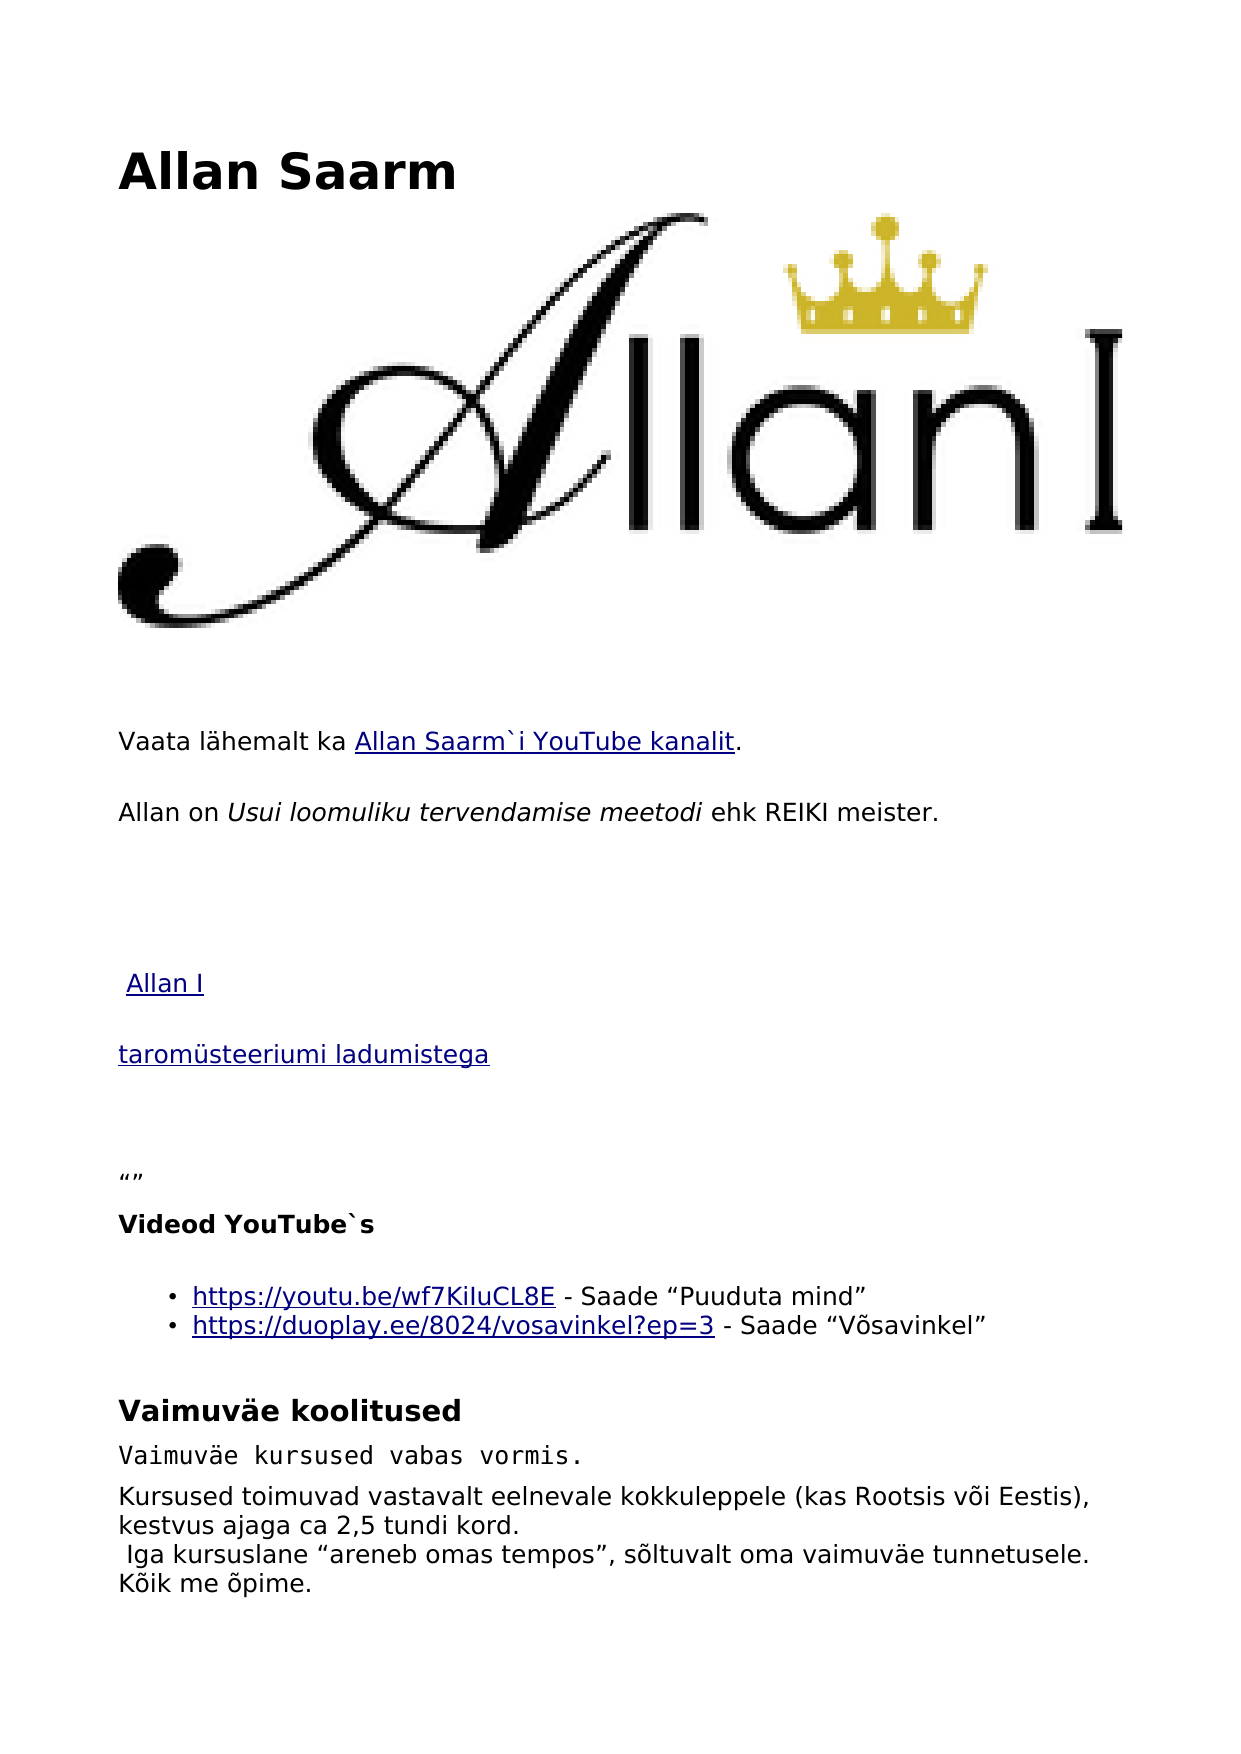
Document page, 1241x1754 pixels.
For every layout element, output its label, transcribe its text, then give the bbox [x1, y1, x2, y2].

subtitle Vaimuväe koolitused [118, 1395, 1122, 1429]
list https://youtu.be/wf7KiIuCL8E - Saade “Puuduta mind” [177, 1282, 1122, 1311]
text “” [118, 1169, 1122, 1198]
text Vaimuväe kursused vabas vormis. [118, 1441, 1122, 1470]
text taromüsteeriumi ladumistega [118, 1040, 1122, 1157]
text Kursused toimuvad vastavalt eelnevale kokkuleppele (kas Rootsis või Eestis), kestvus ajaga ca 2,5 tundi kord. Iga kursuslane “areneb omas tempos”, sõltuvalt oma vaimuväe tunnetusele. Kõik me õpime. [118, 1482, 1122, 1628]
text Allan I [118, 940, 1122, 1027]
text Allan on Usui loomuliku tervendamise meetodi ehk REIKI meister. [118, 798, 1122, 857]
picture [118, 213, 1123, 628]
list https://duoplay.ee/8024/vosavinkel?ep=3 - Saade “Võsavinkel” [177, 1311, 1122, 1340]
text Videod YouTube`s [118, 1211, 1122, 1240]
text Vaata lähemalt ka Allan Saarm`i YouTube kanalit. [118, 727, 1122, 786]
subtitle Allan Saarm [118, 143, 1122, 201]
